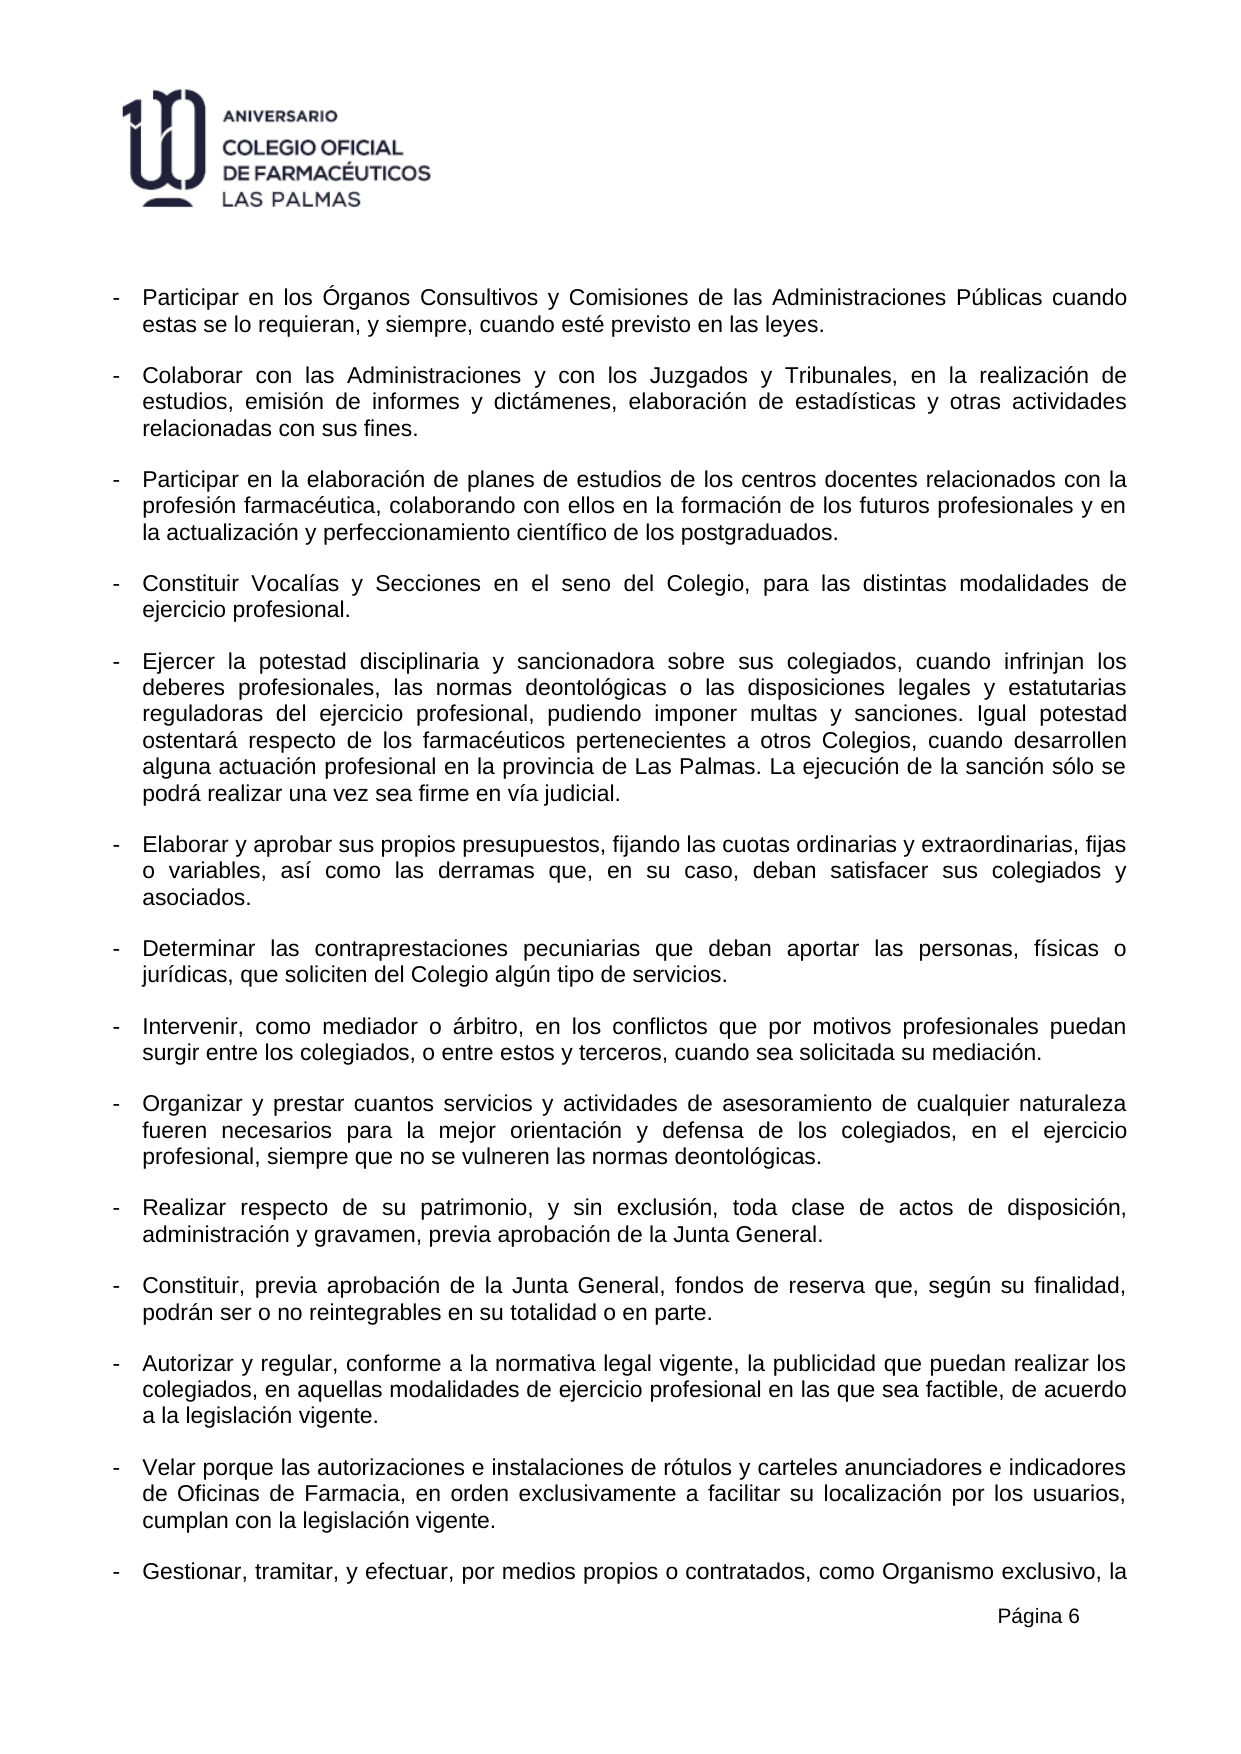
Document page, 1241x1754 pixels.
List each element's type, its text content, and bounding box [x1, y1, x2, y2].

list Organizar y prestar cuantos servicios y actividades de asesoramiento de cualquier naturaleza fueren necesarios para la mejor orientación y defensa de los colegiados, en el ejercicio profesional, siempre que no se vulneren las normas deontológicas. [112, 1090, 1128, 1169]
list Velar porque las autorizaciones e instalaciones de rótulos y carteles anunciadores e indicadores de Oficinas de Farmacia, en orden exclusivamente a facilitar su localización por los usuarios, cumplan con la legislación vigente. [112, 1454, 1128, 1533]
list Elaborar y aprobar sus propios presupuestos, fijando las cuotas ordinarias y extraordinarias, fijas o variables, así como las derramas que, en su caso, deban satisfacer sus colegiados y asociados. [112, 831, 1128, 910]
list Determinar las contraprestaciones pecuniarias que deban aportar las personas, físicas o jurídicas, que soliciten del Colegio algún tipo de servicios. [112, 935, 1128, 988]
list Realizar respecto de su patrimonio, y sin exclusión, toda clase de actos de disposición, administración y gravamen, previa aprobación de la Junta General. [112, 1194, 1128, 1247]
list Ejercer la potestad disciplinaria y sancionadora sobre sus colegiados, cuando infrinjan los deberes profesionales, las normas deontológicas o las disposiciones legales y estatutarias reguladoras del ejercicio profesional, pudiendo imponer multas y sanciones. Igual potestad ostentará respecto de los farmacéuticos pertenecientes a otros Colegios, cuando desarrollen alguna actuación profesional en la provincia de Las Palmas. La ejecución de la sanción sólo se podrá realizar una vez sea firme en vía judicial. [112, 648, 1128, 806]
list Constituir Vocalías y Secciones en el seno del Colegio, para las distintas modalidades de ejercicio profesional. [112, 570, 1128, 623]
list Intervenir, como mediador o árbitro, en los conflictos que por motivos profesionales puedan surgir entre los colegiados, o entre estos y terceros, cuando sea solicitada su mediación. [112, 1013, 1128, 1065]
list Participar en los Órganos Consultivos y Comisiones de las Administraciones Públicas cuando estas se lo requieran, y siempre, cuando esté previsto en las leyes. [112, 284, 1128, 337]
list Participar en la elaboración de planes de estudios de los centros docentes relacionados con la profesión farmacéutica, colaborando con ellos en la formación de los futuros profesionales y en la actualización y perfeccionamiento científico de los postgraduados. [112, 466, 1128, 545]
list Gestionar, tramitar, y efectuar, por medios propios o contratados, como Organismo exclusivo, la [112, 1558, 1128, 1584]
list Colaborar con las Administraciones y con los Juzgados y Tribunales, en la realización de estudios, emisión de informes y dictámenes, elaboración de estadísticas y otras actividades relacionadas con sus fines. [112, 362, 1128, 441]
list Autorizar y regular, conforme a la normativa legal vigente, la publicidad que puedan realizar los colegiados, en aquellas modalidades de ejercicio profesional en las que sea factible, de acuerdo a la legislación vigente. [112, 1350, 1128, 1429]
list Constituir, previa aprobación de la Junta General, fondos de reserva que, según su finalidad, podrán ser o no reintegrables en su totalidad o en parte. [112, 1272, 1128, 1325]
